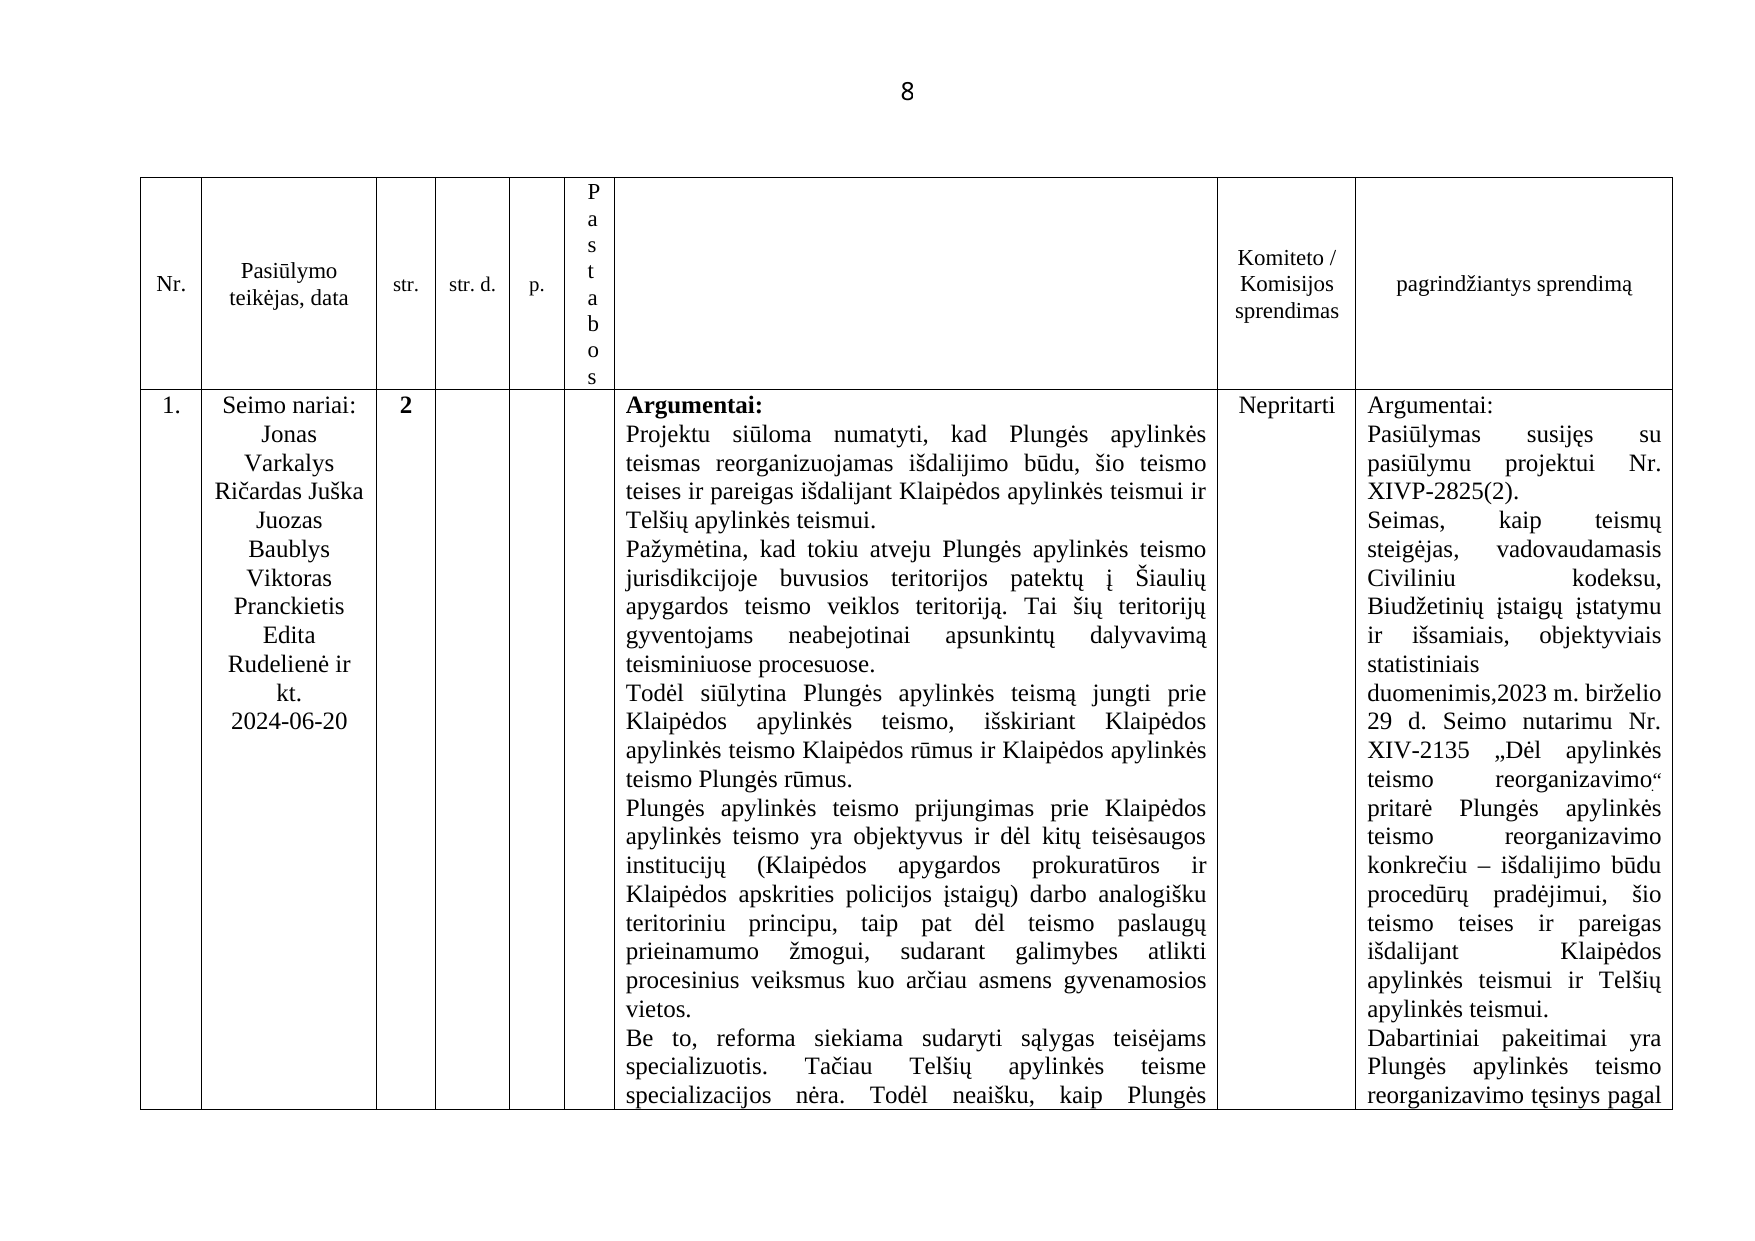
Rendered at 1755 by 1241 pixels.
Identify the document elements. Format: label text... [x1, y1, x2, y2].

table_cell 1. [141, 390, 201, 1109]
table_cell Seimo nariai: Jonas Varkalys Ričardas Juška Juozas Baublys Viktoras Pranckietis Edita Rudelienė ir kt. 2024-06-20 [202, 390, 376, 1109]
table_cell [565, 390, 614, 1109]
table_header Nr. [141, 178, 201, 389]
table_header Pasiūlymo teikėjas, data [202, 178, 376, 389]
table_header Komiteto / Komisijos sprendimas [1218, 178, 1355, 389]
table_cell Argumentai: Pasiūlymas susijęs su pasiūlymu projektui Nr. XIVP-2825(2). Seimas, kaip teismų steigėjas, vadovaudamasis Civiliniu kodeksu, Biudžetinių įstaigų įstatymu ir išsamiais, objektyviais statistiniais duomenimis,2023 m. birželio 29 d. Seimo nutarimu Nr. XIV-2135 „Dėl apylinkės teismo reorganizavimoׅ“ pritarė Plungės apylinkės teismo reorganizavimo konkrečiu – išdalijimo būdu procedūrų pradėjimui, šio teismo teises ir pareigas išdalijant Klaipėdos apylinkės teismui ir Telšių apylinkės teismui. Dabartiniai pakeitimai yra Plungės apylinkės teismo reorganizavimo tęsinys pagal [1356, 390, 1672, 1109]
table_cell [436, 390, 509, 1109]
table_cell [510, 390, 564, 1109]
table_header pagrindžiantys sprendimą [1356, 178, 1672, 389]
table_cell p. [510, 178, 564, 389]
table_cell Argumentai: Projektu siūloma numatyti, kad Plungės apylinkės teismas reorganizuojamas išdalijimo būdu, šio teismo teises ir pareigas išdalijant Klaipėdos apylinkės teismui ir Telšių apylinkės teismui. Pažymėtina, kad tokiu atveju Plungės apylinkės teismo jurisdikcijoje buvusios teritorijos patektų į Šiaulių apygardos teismo veiklos teritoriją. Tai šių teritorijų gyventojams neabejotinai apsunkintų dalyvavimą teisminiuose procesuose. Todėl siūlytina Plungės apylinkės teismą jungti prie Klaipėdos apylinkės teismo, išskiriant Klaipėdos apylinkės teismo Klaipėdos rūmus ir Klaipėdos apylinkės teismo Plungės rūmus. Plungės apylinkės teismo prijungimas prie Klaipėdos apylinkės teismo yra objektyvus ir dėl kitų teisėsaugos institucijų (Klaipėdos apygardos prokuratūros ir Klaipėdos apskrities policijos įstaigų) darbo analogišku teritoriniu principu, taip pat dėl teismo paslaugų prieinamumo žmogui, sudarant galimybes atlikti procesinius veiksmus kuo arčiau asmens gyvenamosios vietos. Be to, reforma siekiama sudaryti sąlygas teisėjams specializuotis. Tačiau Telšių apylinkės teisme specializacijos nėra. Todėl neaišku, kaip Plungės [615, 390, 1217, 1109]
table_cell 2 [377, 390, 435, 1109]
table_header Pastabos [565, 178, 614, 389]
table_cell str. d. [436, 178, 509, 389]
table_header [615, 178, 1217, 389]
table_cell str. [377, 178, 435, 389]
table_cell Nepritarti [1218, 390, 1355, 1109]
